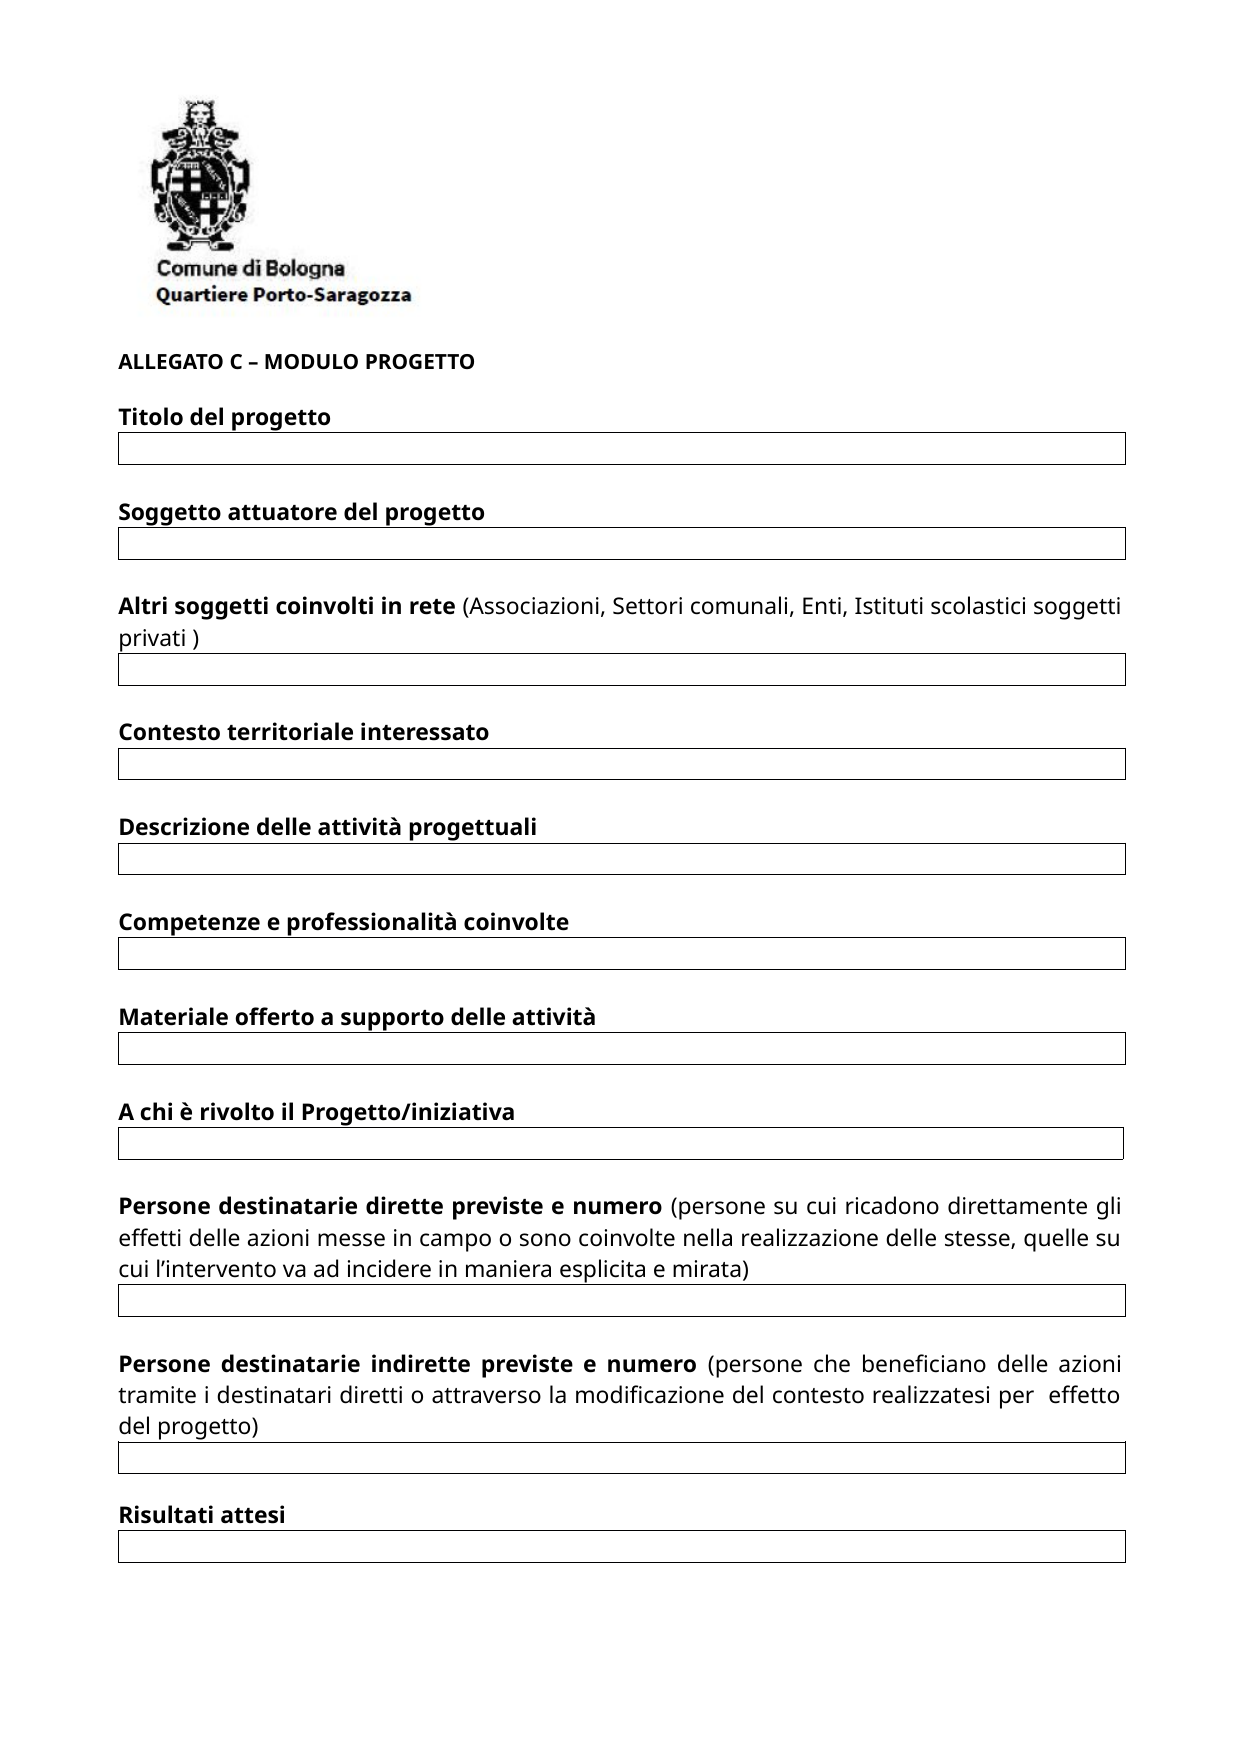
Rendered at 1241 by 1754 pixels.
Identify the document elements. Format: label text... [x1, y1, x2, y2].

table_header [119, 749, 1125, 779]
text Persone destinatarie indirette previste e numero (persone che beneficiano delle azioni tramite i destinatari diretti o attraverso la modificazione del contesto realizzatesi per effetto del progetto) [118, 1348, 1122, 1441]
table_header [119, 433, 1125, 464]
table_header [119, 938, 1125, 969]
text Contesto territoriale interessato [118, 716, 1122, 748]
text A chi è rivolto il Progetto/iniziativa [118, 1096, 1122, 1127]
table_header [119, 844, 1125, 874]
text ALLEGATO C – MODULO PROGETTO [118, 148, 1122, 375]
table_header [119, 1128, 1123, 1158]
table_header [119, 528, 1125, 558]
table_header [119, 1531, 1125, 1562]
text Soggetto attuatore del progetto [118, 496, 1122, 527]
text Descrizione delle attività progettuali [118, 811, 1122, 842]
text Persone destinatarie dirette previste e numero (persone su cui ricadono direttamente gli effetti delle azioni messe in campo o sono coinvolte nella realizzazione delle stesse, quelle su cui l’intervento va ad incidere in maniera esplicita e mirata) [118, 1190, 1122, 1284]
text Competenze e professionalità coinvolte [118, 906, 1122, 937]
table_header [119, 1033, 1125, 1064]
text Risultati attesi [118, 1499, 1122, 1530]
text Altri soggetti coinvolti in rete (Associazioni, Settori comunali, Enti, Istituti scolastici soggetti privati ) [118, 590, 1122, 653]
table_header [119, 1285, 1125, 1316]
text Materiale offerto a supporto delle attività [118, 1001, 1122, 1032]
table_header [119, 654, 1125, 684]
text Titolo del progetto [118, 401, 1122, 432]
table_header [119, 1443, 1125, 1473]
